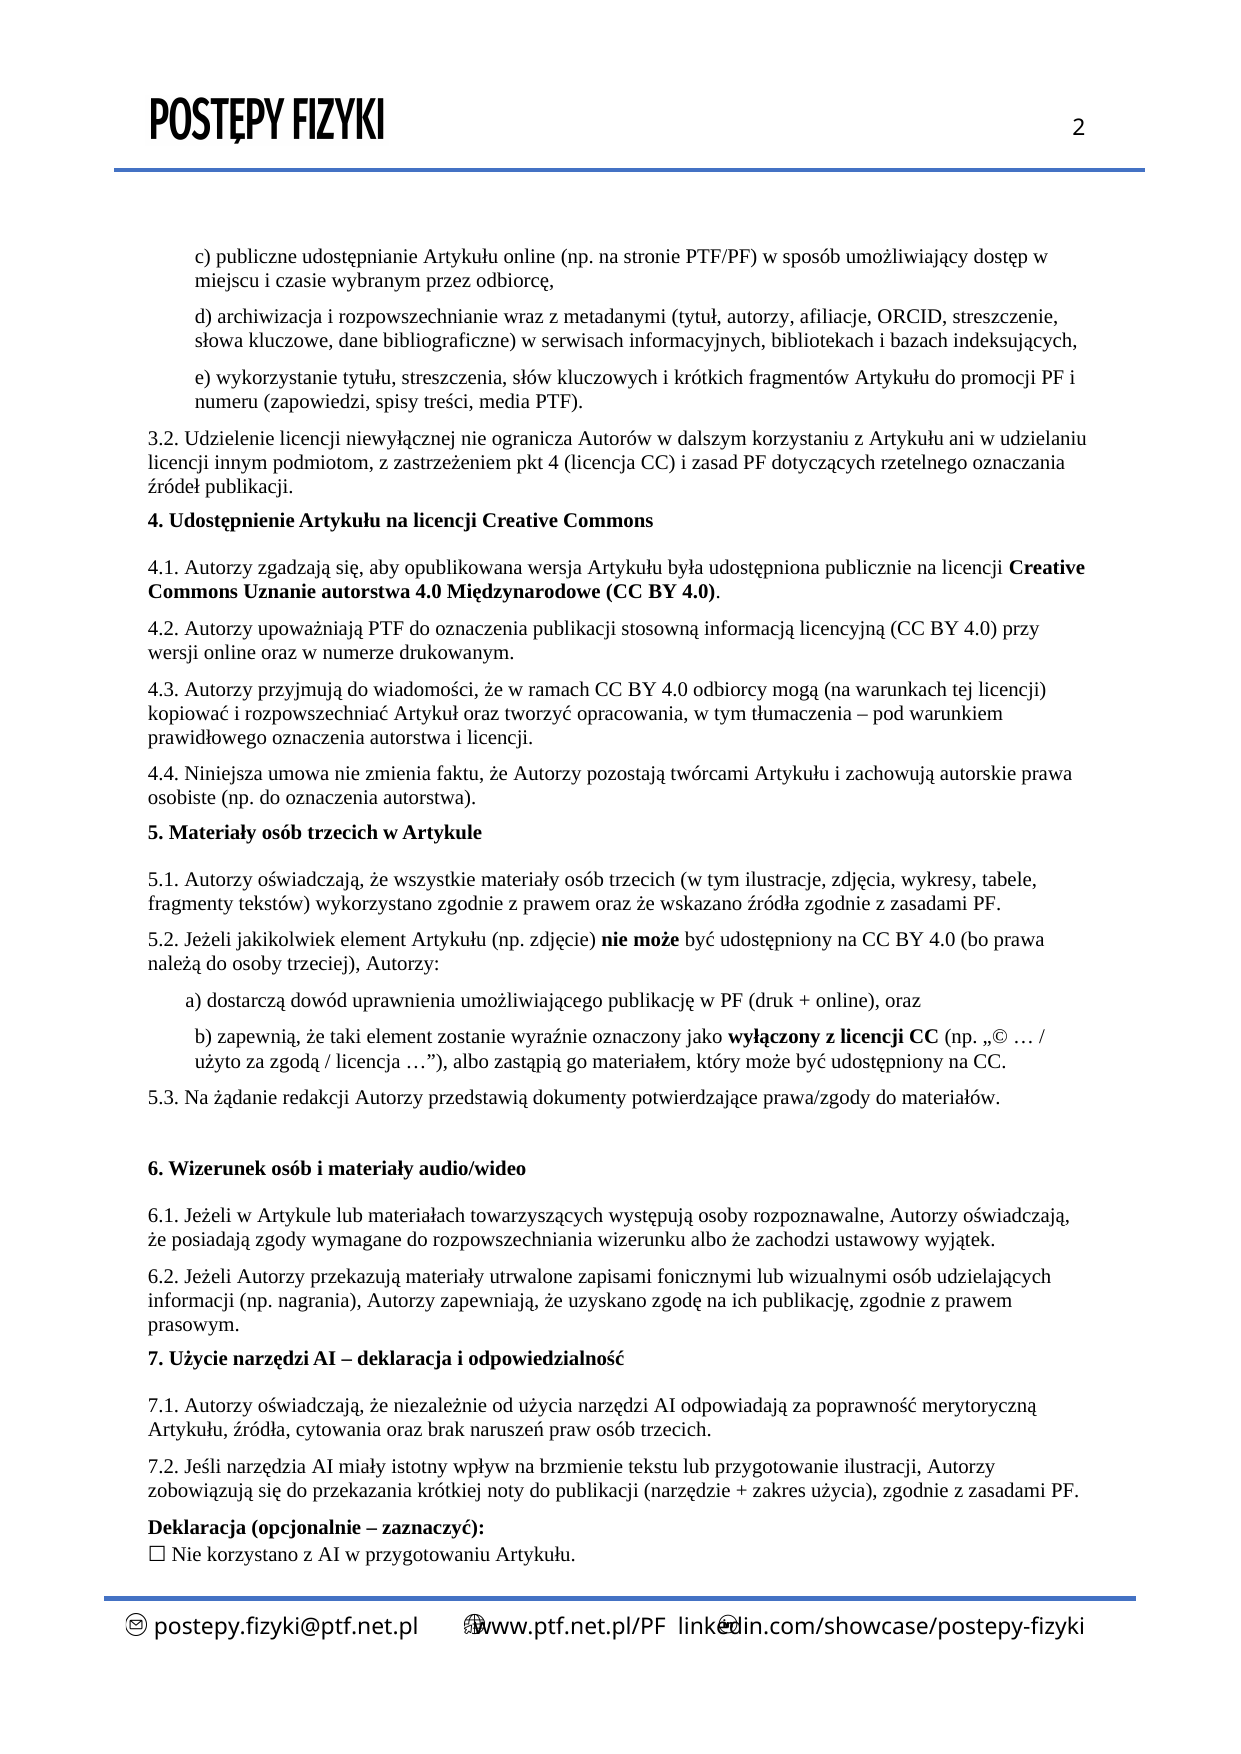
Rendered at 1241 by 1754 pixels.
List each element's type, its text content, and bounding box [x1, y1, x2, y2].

text 3.2. Udzielenie licencji niewyłącznej nie ogranicza Autorów w dalszym korzystaniu z Artykułu ani w udzielaniu licencji innym podmiotom, z zastrzeżeniem pkt 4 (licencja CC) i zasad PF dotyczących rzetelnego oznaczania źródeł publikacji. [148, 426, 1093, 498]
text 7.1. Autorzy oświadczają, że niezależnie od użycia narzędzi AI odpowiadają za poprawność merytoryczną Artykułu, źródła, cytowania oraz brak naruszeń praw osób trzecich. [148, 1393, 1093, 1441]
text 5.1. Autorzy oświadczają, że wszystkie materiały osób trzecich (w tym ilustracje, zdjęcia, wykresy, tabele, fragmenty tekstów) wykorzystano zgodnie z prawem oraz że wskazano źródła zgodnie z zasadami PF. [148, 867, 1093, 915]
text a) dostarczą dowód uprawnienia umożliwiającego publikację w PF (druk + online), oraz [185, 988, 1093, 1012]
subtitle 4. Udostępnienie Artykułu na licencji Creative Commons [148, 508, 1093, 532]
text 4.3. Autorzy przyjmują do wiadomości, że w ramach CC BY 4.0 odbiorcy mogą (na warunkach tej licencji) kopiować i rozpowszechniać Artykuł oraz tworzyć opracowania, w tym tłumaczenia – pod warunkiem prawidłowego oznaczenia autorstwa i licencji. [148, 676, 1093, 749]
text 4.4. Niniejsza umowa nie zmienia faktu, że Autorzy pozostają twórcami Artykułu i zachowują autorskie prawa osobiste (np. do oznaczenia autorstwa). [148, 761, 1093, 809]
text 6.1. Jeżeli w Artykule lub materiałach towarzyszących występują osoby rozpoznawalne, Autorzy oświadczają, że posiadają zgody wymagane do rozpowszechniania wizerunku albo że zachodzi ustawowy wyjątek. [148, 1203, 1093, 1251]
text e) wykorzystanie tytułu, streszczenia, słów kluczowych i krótkich fragmentów Artykułu do promocji PF i numeru (zapowiedzi, spisy treści, media PTF). [194, 365, 1093, 413]
subtitle 6. Wizerunek osób i materiały audio/wideo [148, 1156, 1093, 1180]
text 7.2. Jeśli narzędzia AI miały istotny wpływ na brzmienie tekstu lub przygotowanie ilustracji, Autorzy zobowiązują się do przekazania krótkiej noty do publikacji (narzędzie + zakres użycia), zgodnie z zasadami PF. [148, 1454, 1093, 1502]
text 4.1. Autorzy zgadzają się, aby opublikowana wersja Artykułu była udostępniona publicznie na licencji Creative Commons Uznanie autorstwa 4.0 Międzynarodowe (CC BY 4.0). [148, 555, 1093, 603]
text c) publiczne udostępnianie Artykułu online (np. na stronie PTF/PF) w sposób umożliwiający dostęp w miejscu i czasie wybranym przez odbiorcę, [194, 244, 1093, 292]
text Deklaracja (opcjonalnie – zaznaczyć): ☐ Nie korzystano z AI w przygotowaniu Artykułu. [148, 1514, 1093, 1567]
subtitle 5. Materiały osób trzecich w Artykule [148, 820, 1093, 844]
text 6.2. Jeżeli Autorzy przekazują materiały utrwalone zapisami fonicznymi lub wizualnymi osób udzielających informacji (np. nagrania), Autorzy zapewniają, że uzyskano zgodę na ich publikację, zgodnie z prawem prasowym. [148, 1264, 1093, 1336]
text 4.2. Autorzy upoważniają PTF do oznaczenia publikacji stosowną informacją licencyjną (CC BY 4.0) przy wersji online oraz w numerze drukowanym. [148, 616, 1093, 664]
text 5.2. Jeżeli jakikolwiek element Artykułu (np. zdjęcie) nie może być udostępniony na CC BY 4.0 (bo prawa należą do osoby trzeciej), Autorzy: [148, 927, 1093, 975]
text d) archiwizacja i rozpowszechnianie wraz z metadanymi (tytuł, autorzy, afiliacje, ORCID, streszczenie, słowa kluczowe, dane bibliograficzne) w serwisach informacyjnych, bibliotekach i bazach indeksujących, [194, 304, 1093, 352]
subtitle 7. Użycie narzędzi AI – deklaracja i odpowiedzialność [148, 1346, 1093, 1370]
text 5.3. Na żądanie redakcji Autorzy przedstawią dokumenty potwierdzające prawa/zgody do materiałów. [148, 1085, 1093, 1109]
text b) zapewnią, że taki element zostanie wyraźnie oznaczony jako wyłączony z licencji CC (np. „© … / użyto za zgodą / licencja …”), albo zastąpią go materiałem, który może być udostępniony na CC. [194, 1024, 1093, 1073]
